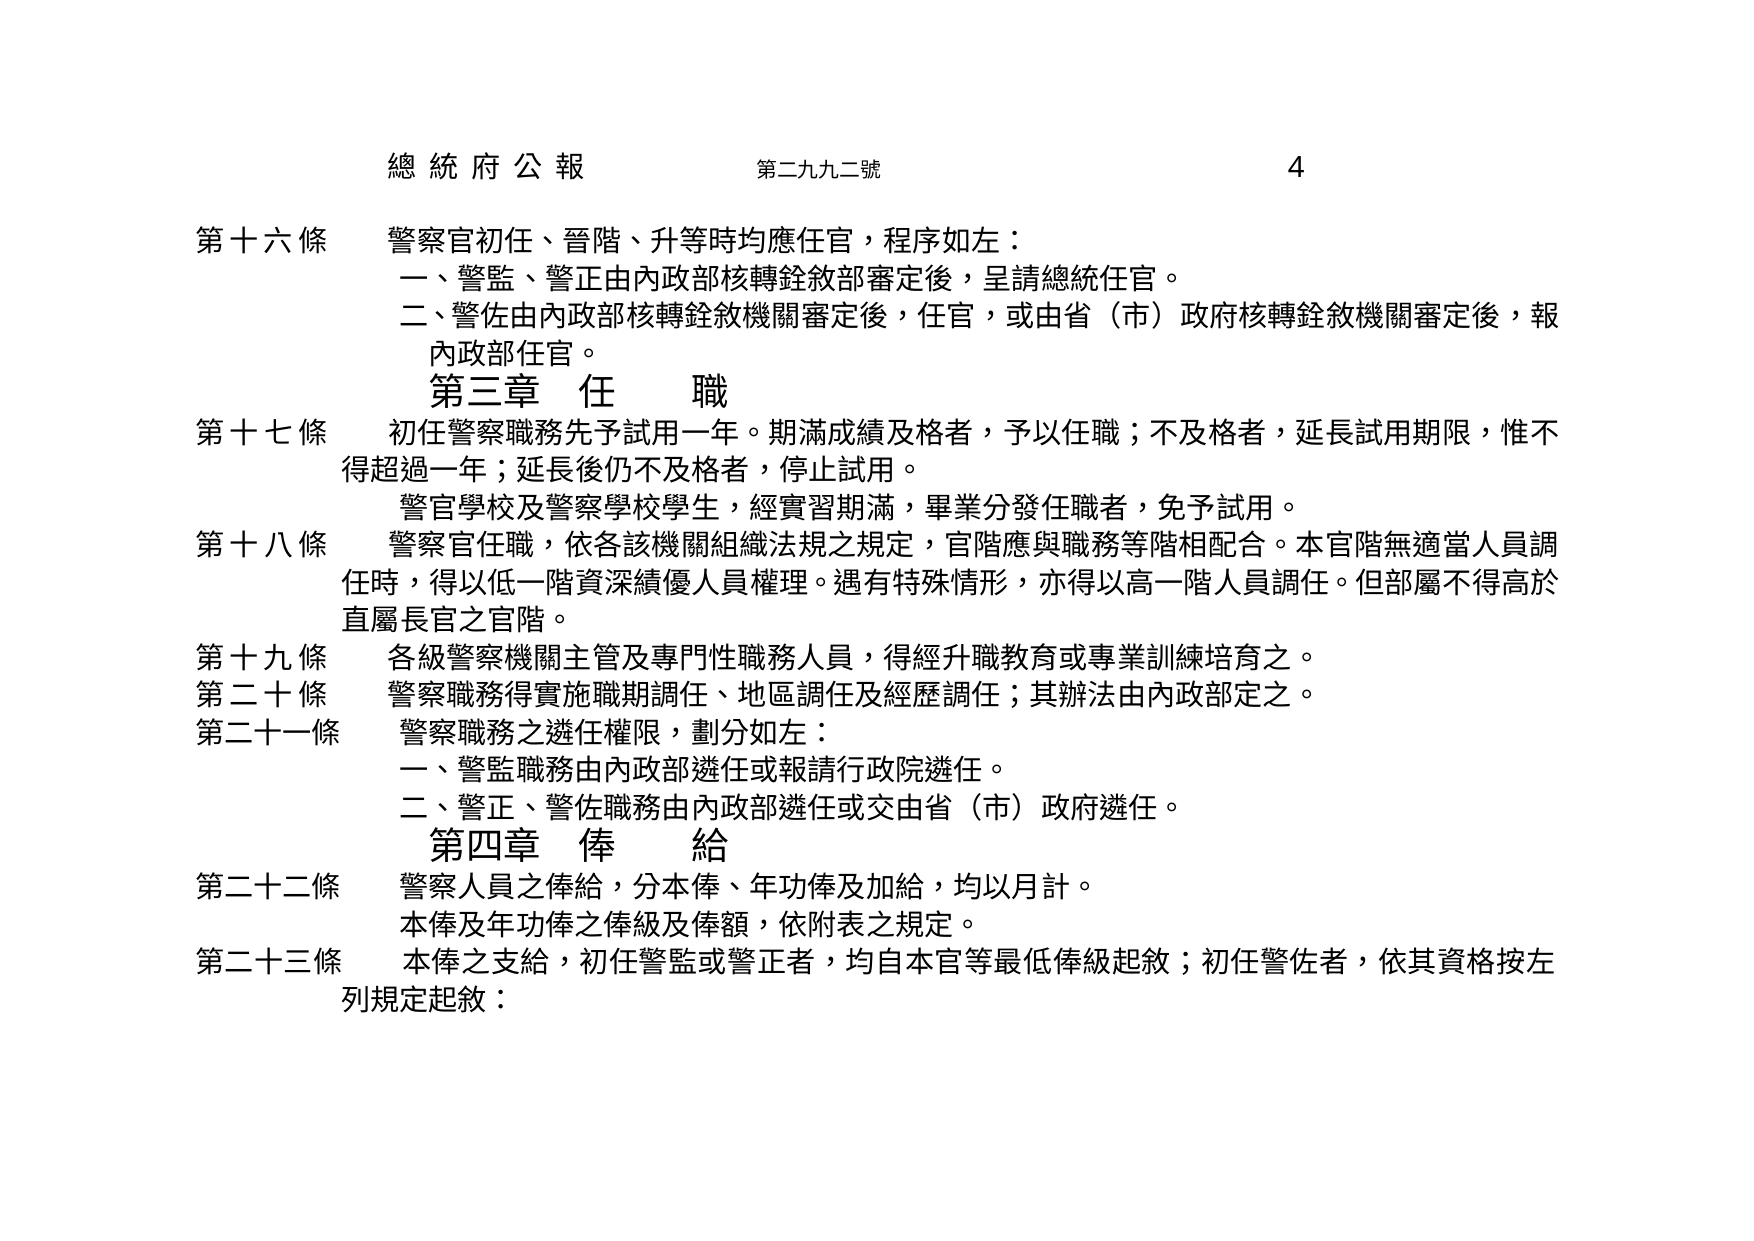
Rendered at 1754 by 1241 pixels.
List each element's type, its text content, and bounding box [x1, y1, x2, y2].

text 第二十三條 本俸之支給，初任警監或警正者，均自本官等最低俸級起敘；初任警佐者，依其資格按左列規定起敘： [195, 942, 1559, 1017]
text 第十八條 警察官任職，依各該機關組織法規之規定，官階應與職務等階相配合。本官階無適當人員調任時，得以低一階資深績優人員權理。遇有特殊情形，亦得以高一階人員調任。但部屬不得高於直屬長官之官階。 [195, 526, 1559, 638]
text 本俸及年功俸之俸級及俸額，依附表之規定。 [341, 905, 1559, 942]
text 第二十條 警察職務得實施職期調任、地區調任及經歷調任；其辦法由內政部定之。 [195, 676, 1559, 713]
text 第十六條 警察官初任、晉階、升等時均應任官，程序如左： [195, 222, 1559, 259]
text 第四章 俸 給 [428, 826, 1559, 867]
text 一、警監、警正由內政部核轉銓敘部審定後，呈請總統任官。 [399, 259, 1559, 297]
text 第十七條 初任警察職務先予試用一年。期滿成績及格者，予以任職；不及格者，延長試用期限，惟不得超過一年；延長後仍不及格者，停止試用。 [195, 413, 1559, 488]
text 二、警正、警佐職務由內政部遴任或交由省（市）政府遴任。 [399, 788, 1559, 826]
text 第二十一條 警察職務之遴任權限，劃分如左： [195, 713, 1559, 751]
text 警官學校及警察學校學生，經實習期滿，畢業分發任職者，免予試用。 [341, 488, 1559, 526]
text 一、警監職務由內政部遴任或報請行政院遴任。 [399, 751, 1559, 788]
text 第二十二條 警察人員之俸給，分本俸、年功俸及加給，均以月計。 [195, 867, 1559, 905]
text 第三章 任 職 [428, 372, 1559, 413]
text 第十九條 各級警察機關主管及專門性職務人員，得經升職教育或專業訓練培育之。 [195, 638, 1559, 676]
text 二、警佐由內政部核轉銓敘機關審定後，任官，或由省（市）政府核轉銓敘機關審定後，報內政部任官。 [399, 297, 1559, 372]
